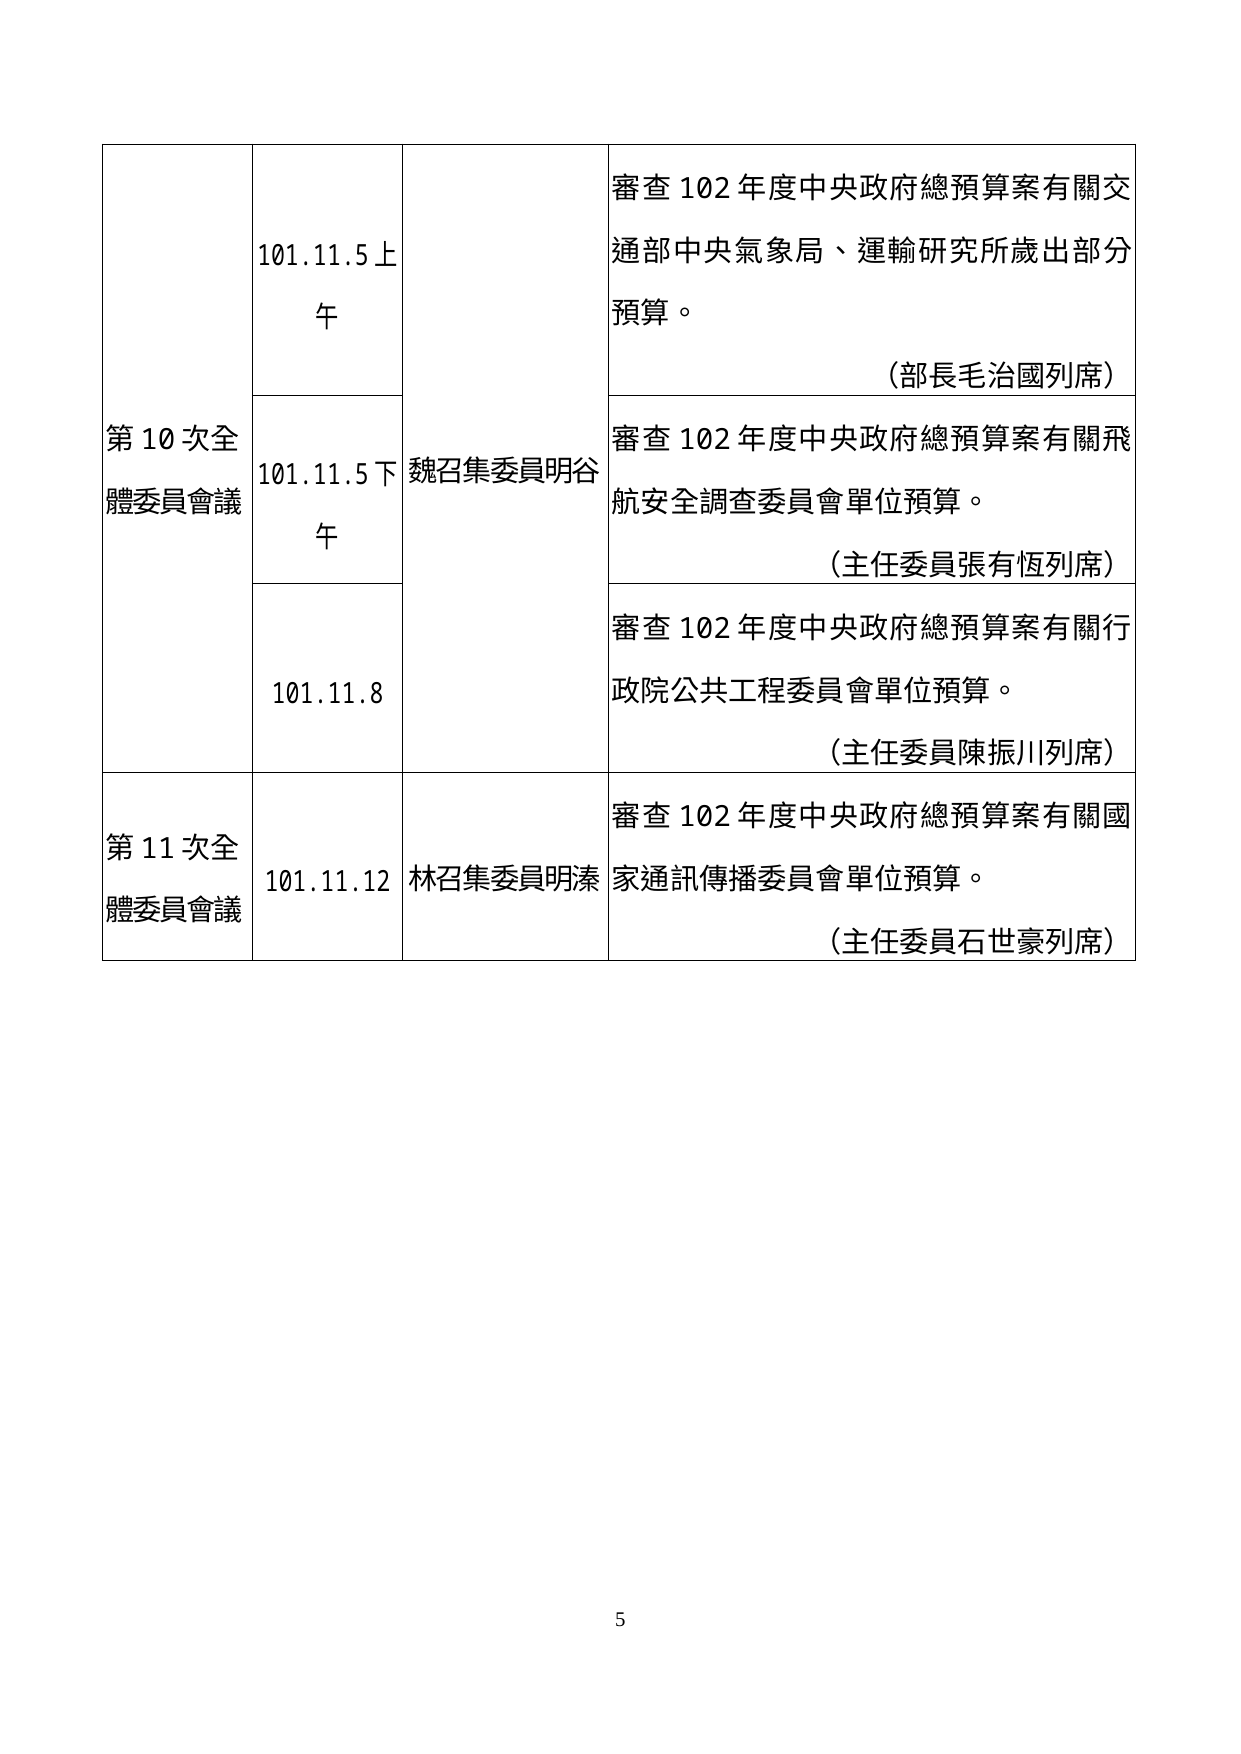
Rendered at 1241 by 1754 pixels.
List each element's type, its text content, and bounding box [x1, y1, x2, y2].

table_cell 101.11.5上午 [253, 145, 402, 394]
table_cell 審查102年度中央政府總預算案有關行政院公共工程委員會單位預算。 （主任委員陳振川列席） [609, 584, 1135, 772]
table_cell 審查102年度中央政府總預算案有關國家通訊傳播委員會單位預算。 （主任委員石世豪列席） [609, 773, 1135, 960]
table_cell 101.11.8 [253, 584, 402, 772]
table_cell 第10次全體委員會議 [103, 145, 252, 772]
table_cell 魏召集委員明谷 [403, 145, 608, 772]
table_cell 101.11.12 [253, 773, 402, 960]
table_cell 審查102年度中央政府總預算案有關交通部中央氣象局、運輸研究所歲出部分預算。 （部長毛治國列席） [609, 145, 1135, 394]
table_cell 林召集委員明溱 [403, 773, 608, 960]
table_cell 101.11.5下午 [253, 396, 402, 583]
table_cell 審查102年度中央政府總預算案有關飛航安全調查委員會單位預算。 （主任委員張有恆列席） [609, 396, 1135, 583]
table_cell 第11次全體委員會議 [103, 773, 252, 960]
